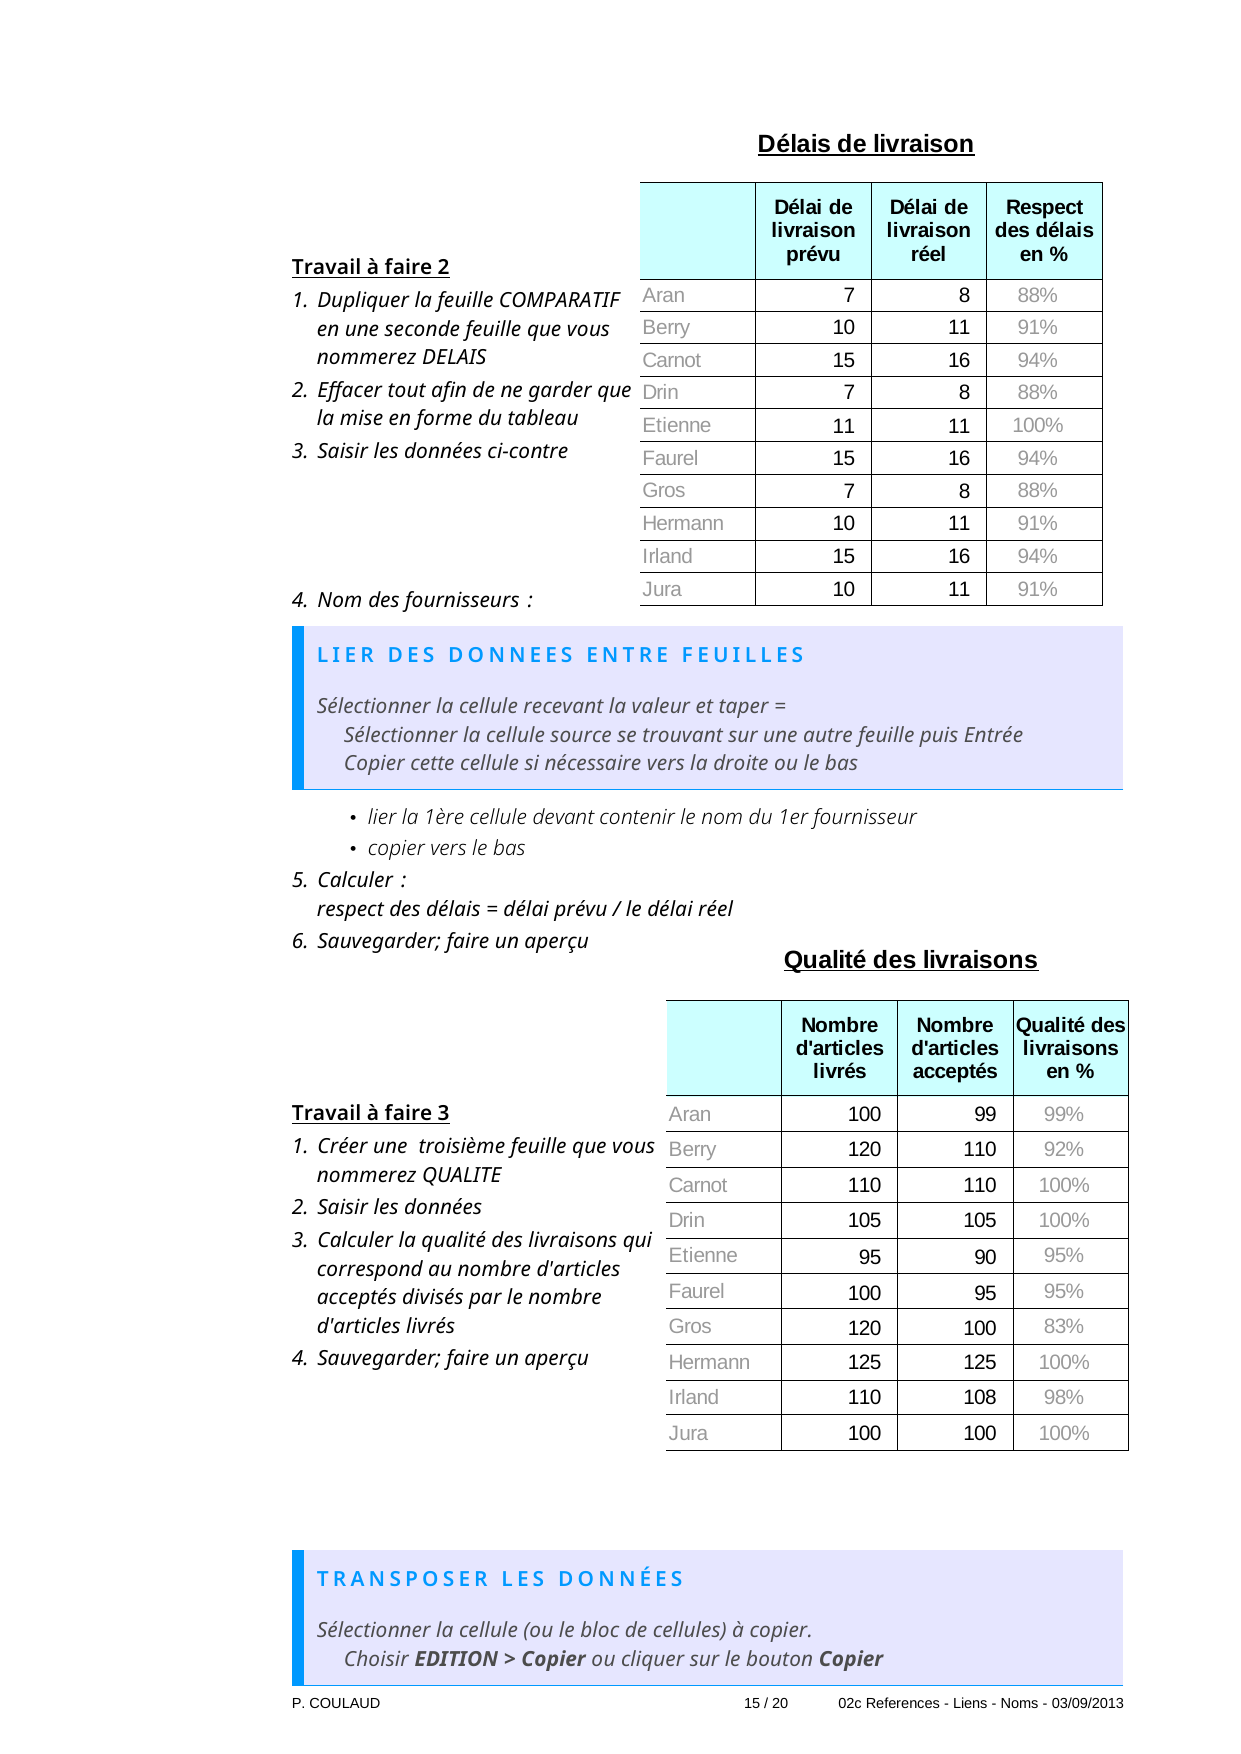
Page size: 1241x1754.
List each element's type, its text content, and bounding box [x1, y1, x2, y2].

list Sauvegarder; faire un aperçu [292, 1343, 781, 1372]
list Dupliquer la feuille COMPARATIF en une seconde feuille que vous nommerez DELAIS [292, 285, 755, 371]
list Saisir les données ci-contre [872, 436, 986, 441]
list [782, 1192, 897, 1202]
list Saisir les données ci-contre [987, 442, 1102, 464]
subtitle LIER DES DONNEES ENTRE FEUILLES [304, 627, 1123, 679]
list Saisir les données ci-contre [1103, 436, 1123, 464]
text Sélectionner la cellule (ou le bloc de cellules) à copier. Choisir EDITION > Copier ou cliquer sur le bouton Copier [304, 1604, 1123, 1685]
list Dupliquer la feuille COMPARATIF en une seconde feuille que vous nommerez DELAIS [987, 312, 1102, 343]
list Saisir les données ci-contre [987, 436, 1102, 441]
list Créer une troisième feuille que vous nommerez QUALITE [782, 1132, 897, 1167]
list Dupliquer la feuille COMPARATIF en une seconde feuille que vous nommerez DELAIS [756, 344, 871, 371]
list Dupliquer la feuille COMPARATIF en une seconde feuille que vous nommerez DELAIS [872, 285, 986, 311]
list Dupliquer la feuille COMPARATIF en une seconde feuille que vous nommerez DELAIS [1103, 285, 1123, 371]
list Calculer la qualité des livraisons qui correspond au nombre d'articles acceptés divisés par le nombre d'articles livrés [898, 1309, 1013, 1339]
list Calculer la qualité des livraisons qui correspond au nombre d'articles acceptés divisés par le nombre d'articles livrés [1014, 1309, 1123, 1339]
list Saisir les données ci-contre [756, 436, 871, 441]
list Effacer tout afin de ne garder que la mise en forme du tableau [756, 409, 871, 432]
list Dupliquer la feuille COMPARATIF en une seconde feuille que vous nommerez DELAIS [872, 312, 986, 343]
list Dupliquer la feuille COMPARATIF en une seconde feuille que vous nommerez DELAIS [756, 312, 871, 343]
list Sauvegarder; faire un aperçu [292, 926, 1123, 955]
list Calculer la qualité des livraisons qui correspond au nombre d'articles acceptés divisés par le nombre d'articles livrés [782, 1309, 897, 1339]
list Nom des fournisseurs : [292, 585, 1123, 613]
list Saisir les données ci-contre [872, 442, 986, 464]
list Effacer tout afin de ne garder que la mise en forme du tableau [756, 377, 871, 408]
list Calculer la qualité des livraisons qui correspond au nombre d'articles acceptés divisés par le nombre d'articles livrés [1014, 1274, 1123, 1308]
list Saisir les données ci-contre [292, 436, 755, 464]
list Sauvegarder; faire un aperçu [782, 1345, 897, 1372]
list [898, 1203, 1013, 1221]
list Effacer tout afin de ne garder que la mise en forme du tableau [292, 375, 755, 432]
list [1014, 1192, 1123, 1202]
list Créer une troisième feuille que vous nommerez QUALITE [898, 1168, 1013, 1188]
list copier vers le bas [350, 832, 1123, 861]
list Effacer tout afin de ne garder que la mise en forme du tableau [987, 409, 1102, 432]
list Sauvegarder; faire un aperçu [898, 1345, 1013, 1372]
subtitle transposer les données [304, 1551, 1123, 1603]
subtitle [1103, 252, 1123, 281]
list Créer une troisième feuille que vous nommerez QUALITE [898, 1132, 1013, 1167]
list [1014, 1203, 1123, 1221]
list Sauvegarder; faire un aperçu [1014, 1345, 1123, 1372]
list Dupliquer la feuille COMPARATIF en une seconde feuille que vous nommerez DELAIS [987, 285, 1102, 311]
subtitle Travail à faire 3 [1014, 1098, 1123, 1127]
list Créer une troisième feuille que vous nommerez QUALITE [782, 1168, 897, 1188]
subtitle Travail à faire 3 [782, 1098, 897, 1127]
list Calculer la qualité des livraisons qui correspond au nombre d'articles acceptés divisés par le nombre d'articles livrés [1014, 1239, 1123, 1273]
list Dupliquer la feuille COMPARATIF en une seconde feuille que vous nommerez DELAIS [987, 344, 1102, 371]
list Calculer la qualité des livraisons qui correspond au nombre d'articles acceptés divisés par le nombre d'articles livrés [782, 1239, 897, 1273]
subtitle Travail à faire 3 [898, 1098, 1013, 1127]
list Saisir les données ci-contre [756, 442, 871, 464]
list Créer une troisième feuille que vous nommerez QUALITE [292, 1131, 781, 1188]
subtitle Travail à faire 3 [292, 1098, 781, 1127]
list Créer une troisième feuille que vous nommerez QUALITE [1014, 1132, 1123, 1167]
text Sélectionner la cellule recevant la valeur et taper = Sélectionner la cellule source se trouvant sur une autre feuille puis Entrée Copier cette cellule si nécessaire vers la droite ou le bas [304, 680, 1123, 789]
list lier la 1ère cellule devant contenir le nom du 1er fournisseur [350, 802, 1123, 830]
list Calculer : respect des délais = délai prévu / le délai réel [292, 865, 1123, 922]
list Dupliquer la feuille COMPARATIF en une seconde feuille que vous nommerez DELAIS [756, 285, 871, 311]
list Calculer la qualité des livraisons qui correspond au nombre d'articles acceptés divisés par le nombre d'articles livrés [292, 1225, 781, 1339]
subtitle Travail à faire 2 [292, 252, 755, 281]
list Effacer tout afin de ne garder que la mise en forme du tableau [987, 377, 1102, 408]
list Effacer tout afin de ne garder que la mise en forme du tableau [872, 409, 986, 432]
list Calculer la qualité des livraisons qui correspond au nombre d'articles acceptés divisés par le nombre d'articles livrés [782, 1274, 897, 1308]
list [898, 1192, 1013, 1202]
list Créer une troisième feuille que vous nommerez QUALITE [1014, 1168, 1123, 1188]
list Effacer tout afin de ne garder que la mise en forme du tableau [872, 377, 986, 408]
list Dupliquer la feuille COMPARATIF en une seconde feuille que vous nommerez DELAIS [872, 344, 986, 371]
list Calculer la qualité des livraisons qui correspond au nombre d'articles acceptés divisés par le nombre d'articles livrés [898, 1239, 1013, 1273]
list Saisir les données [292, 1192, 781, 1221]
list Calculer la qualité des livraisons qui correspond au nombre d'articles acceptés divisés par le nombre d'articles livrés [898, 1274, 1013, 1308]
list [782, 1203, 897, 1221]
